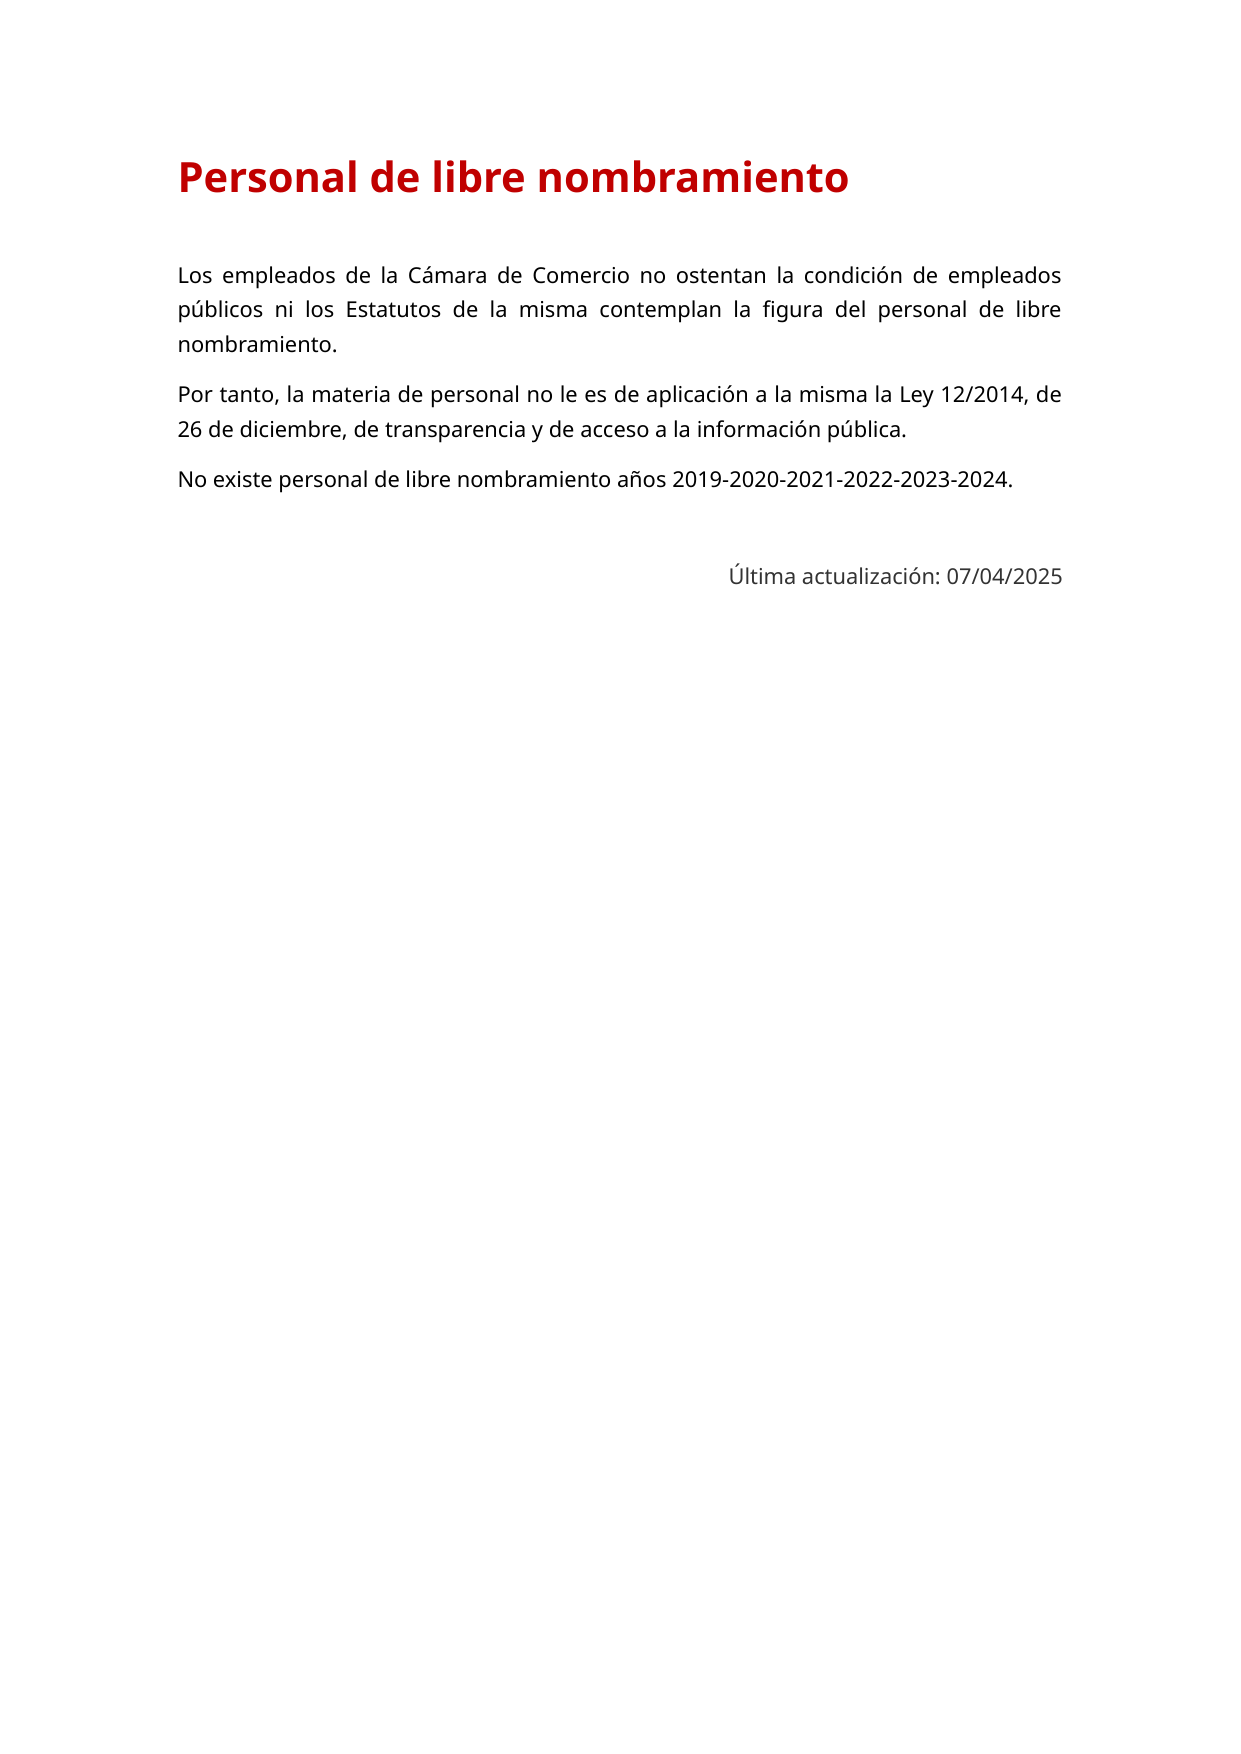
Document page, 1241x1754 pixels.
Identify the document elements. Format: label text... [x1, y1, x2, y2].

subtitle Personal de libre nombramiento [177, 148, 1063, 204]
text Última actualización: 07/04/2025 [177, 561, 1063, 590]
text Por tanto, la materia de personal no le es de aplicación a la misma la Ley 12/2014, de 26 de diciembre, de transparencia y de acceso a la información pública. [177, 379, 1063, 443]
text Los empleados de la Cámara de Comercio no ostentan la condición de empleados públicos ni los Estatutos de la misma contemplan la figura del personal de libre nombramiento. [177, 260, 1063, 358]
text No existe personal de libre nombramiento años 2019-2020-2021-2022-2023-2024. [177, 464, 1063, 494]
